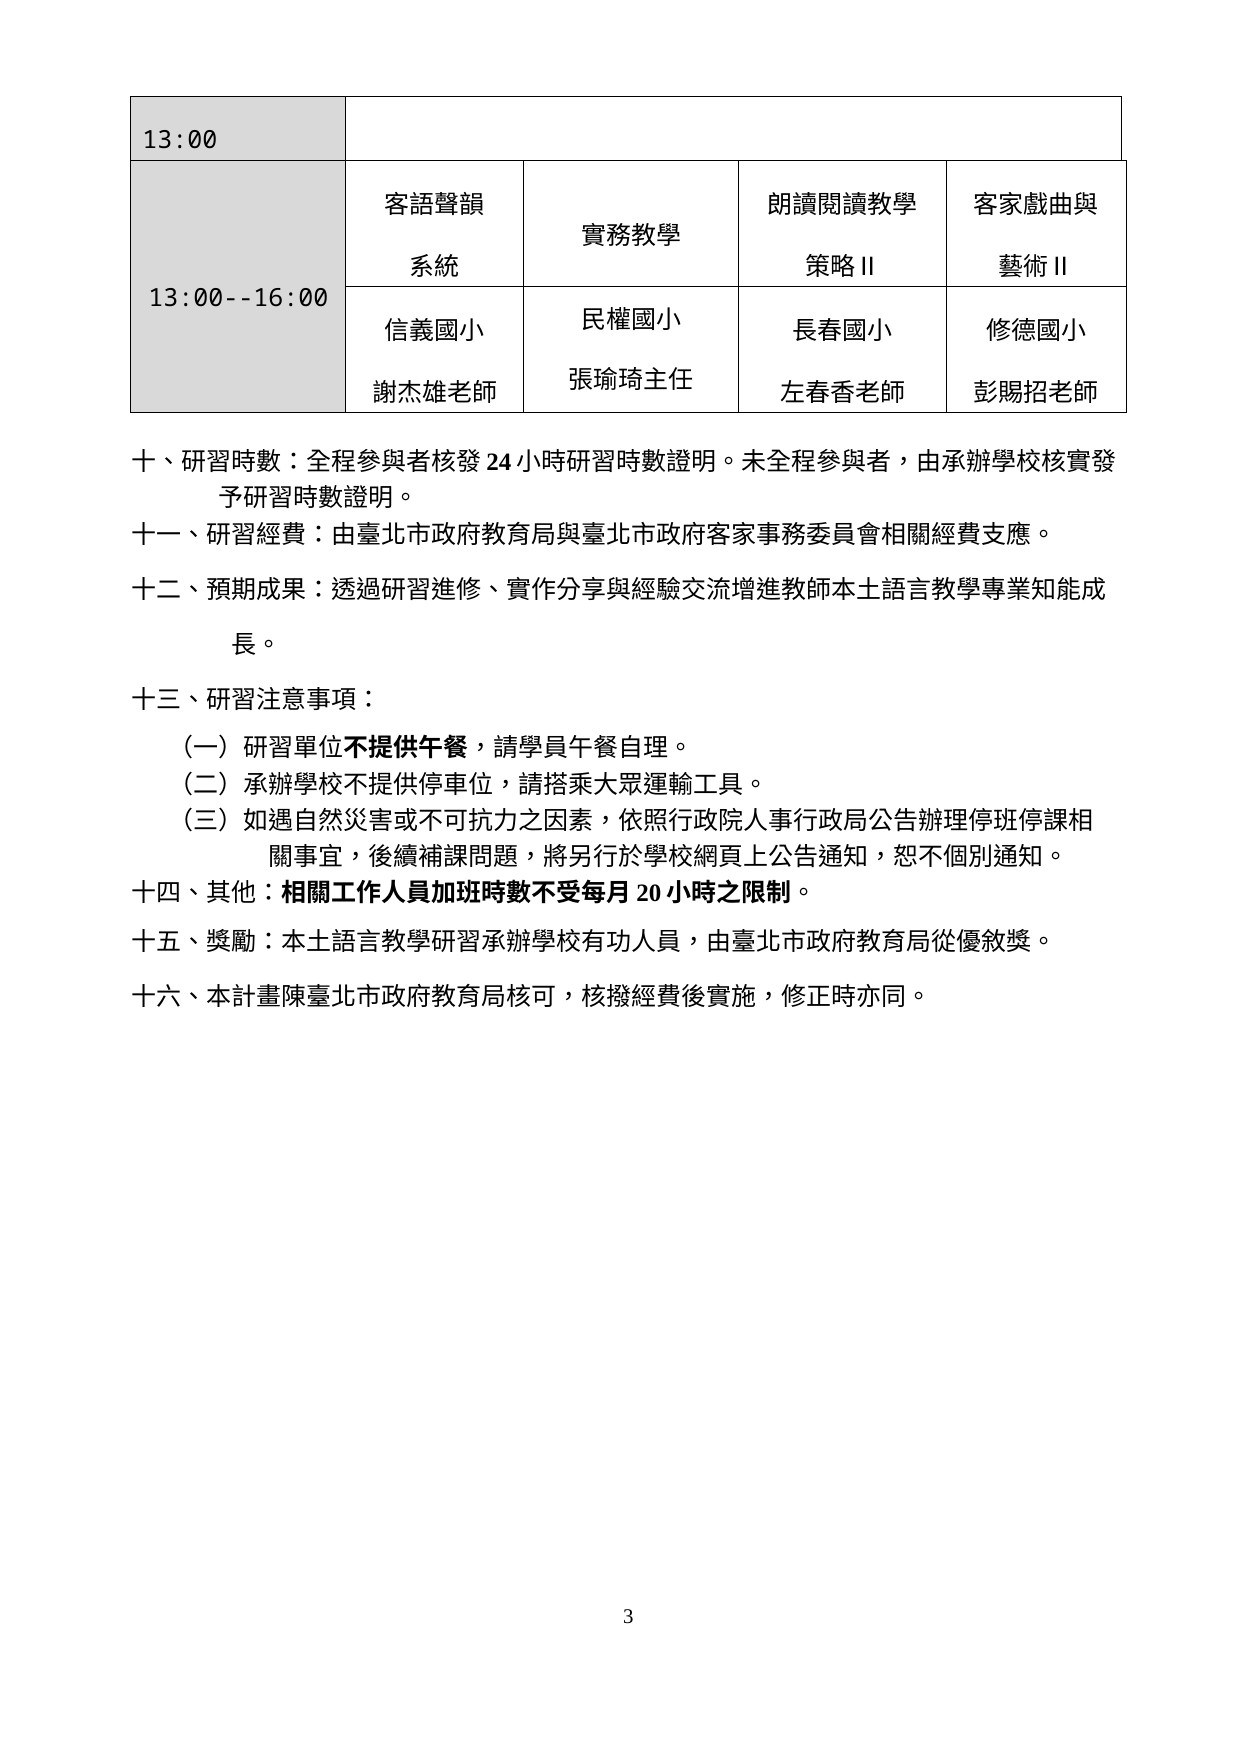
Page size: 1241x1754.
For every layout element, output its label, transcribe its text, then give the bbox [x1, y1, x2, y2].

table_cell 修德國小 彭賜招老師 [947, 287, 1126, 412]
text 長。 [131, 624, 1125, 660]
text 十一、研習經費：由臺北市政府教育局與臺北市政府客家事務委員會相關經費支應。 [131, 514, 1125, 550]
table_cell 客家戲曲與 藝術Ⅱ [947, 161, 1126, 286]
text （二）承辦學校不提供停車位，請搭乘大眾運輸工具。 [169, 764, 1125, 800]
text 十四、其他：相關工作人員加班時數不受每月20小時之限制。 [131, 873, 1125, 909]
text （一）研習單位不提供午餐，請學員午餐自理。 [169, 728, 1125, 764]
table_cell 朗讀閱讀教學 策略Ⅱ [739, 161, 946, 286]
table_cell [346, 97, 1121, 160]
table_cell 13:00 [131, 97, 345, 160]
text （三）如遇自然災害或不可抗力之因素，依照行政院人事行政局公告辦理停班停課相 [169, 800, 1125, 837]
text 予研習時數證明。 [131, 478, 1125, 514]
table_cell 信義國小 謝杰雄老師 [346, 287, 523, 412]
table_cell 民權國小 張瑜琦主任 [524, 287, 738, 412]
table_cell [1122, 96, 1126, 160]
table_cell 實務教學 [524, 161, 738, 286]
text 十二、預期成果：透過研習進修、實作分享與經驗交流增進教師本土語言教學專業知能成 [131, 569, 1125, 605]
table_cell 長春國小 左春香老師 [739, 287, 946, 412]
text 十、研習時數：全程參與者核發24小時研習時數證明。未全程參與者，由承辦學校核實發 [131, 413, 1125, 478]
table_cell 客語聲韻 系統 [346, 161, 523, 286]
text 關事宜，後續補課問題，將另行於學校網頁上公告通知，恕不個別通知。 [169, 837, 1125, 873]
text 十三、研習注意事項： [131, 679, 1125, 715]
text 十六、本計畫陳臺北市政府教育局核可，核撥經費後實施，修正時亦同。 [131, 977, 1125, 1013]
text 十五、獎勵：本土語言教學研習承辦學校有功人員，由臺北市政府教育局從優敘獎。 [131, 922, 1125, 958]
table_cell 13:00--16:00 [131, 161, 345, 412]
